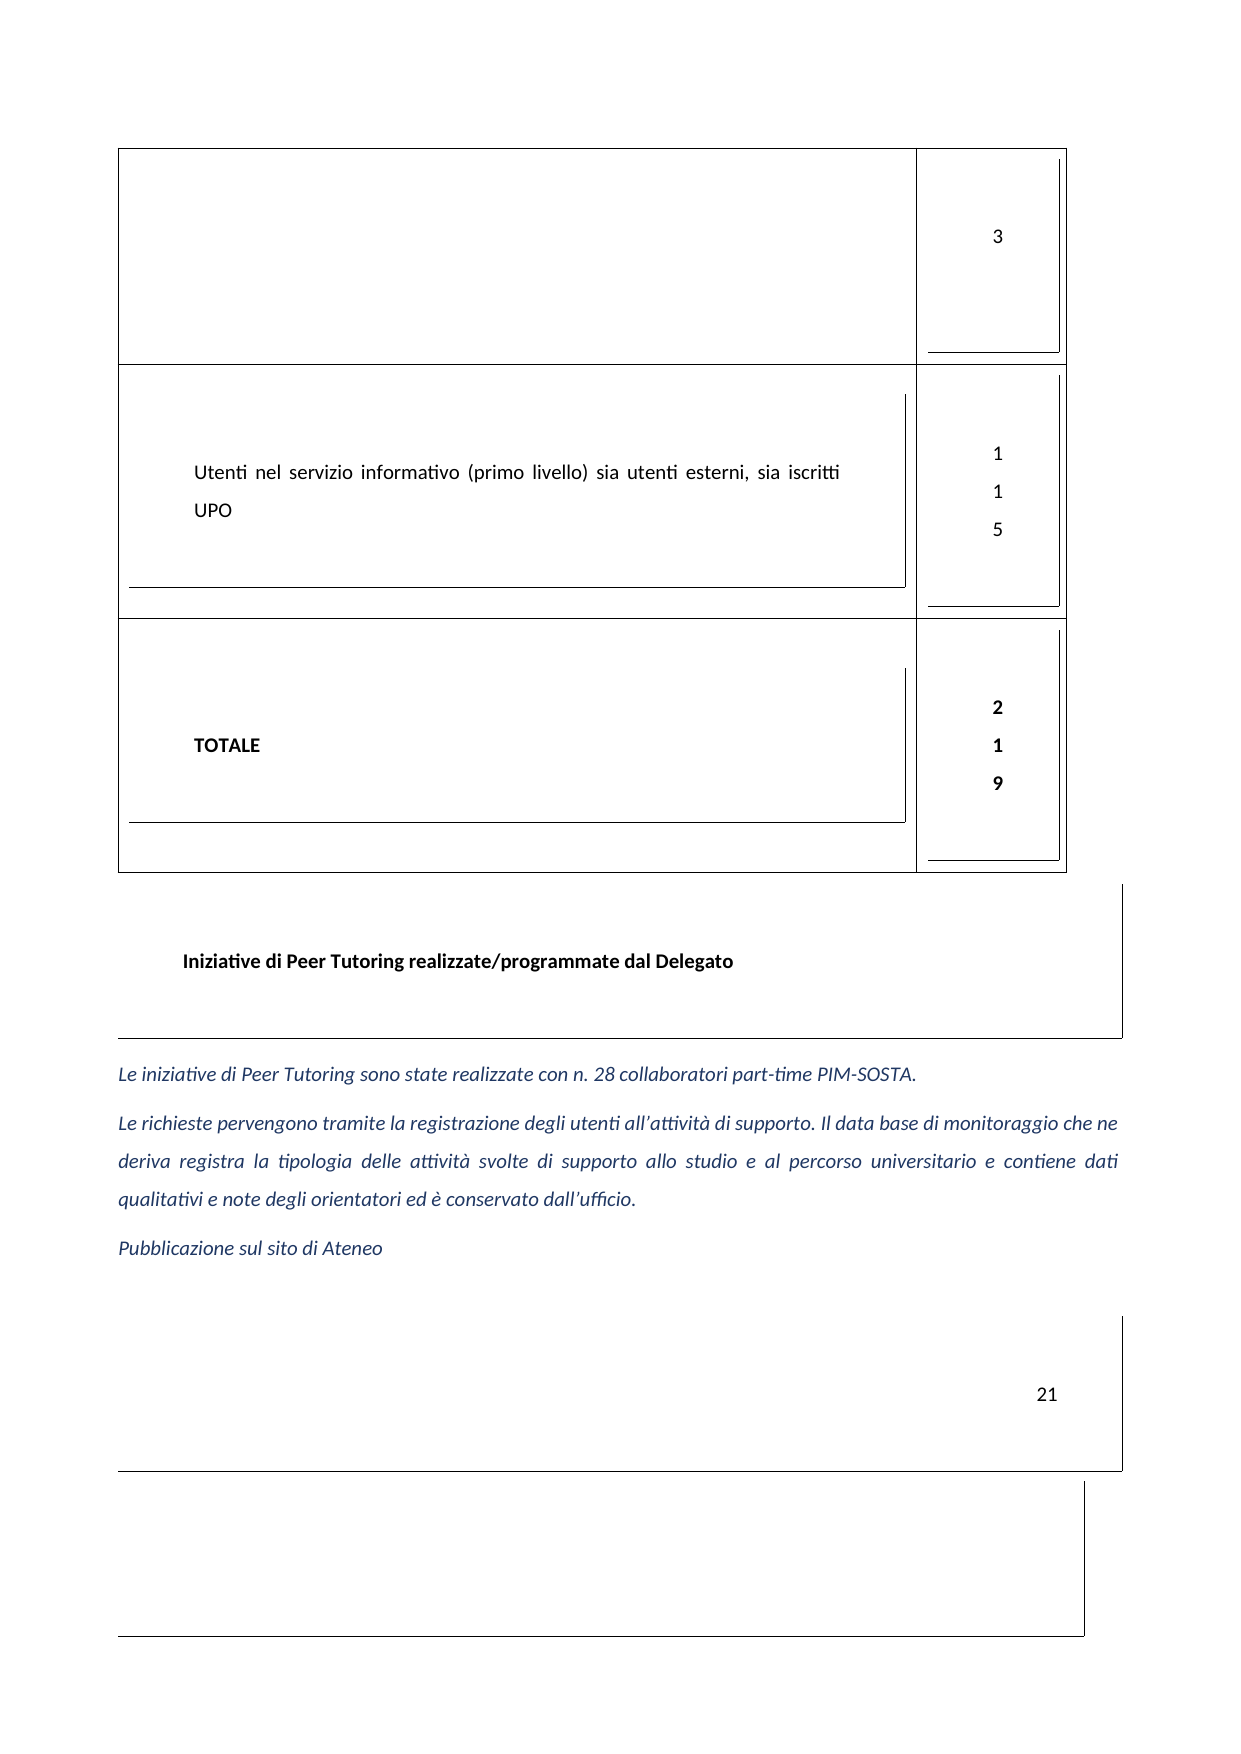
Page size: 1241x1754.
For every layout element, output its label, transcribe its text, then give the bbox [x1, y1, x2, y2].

table_cell [119, 149, 916, 364]
table_cell 115 [917, 365, 1066, 618]
text Pubblicazione sul sito di Ateneo [118, 1235, 1122, 1260]
table_cell 219 [917, 619, 1066, 872]
text Le richieste pervengono tramite la registrazione degli utenti all’attività di supporto. Il data base di monitoraggio che ne deriva registra la tipologia delle attività svolte di supporto allo studio e al percorso universitario e contiene dati qualitativi e note degli orientatori ed è conservato dall’ufficio. [118, 1110, 1122, 1212]
text Le iniziative di Peer Tutoring sono state realizzate con n. 28 collaboratori part-time PIM-SOSTA. [118, 1061, 1122, 1087]
table_cell Utenti nel servizio informativo (primo livello) sia utenti esterni, sia iscritti UPO [119, 365, 916, 618]
table_cell TOTALE [119, 619, 916, 872]
text Iniziative di Peer Tutoring realizzate/programmate dal Delegato [118, 884, 1122, 1038]
table_cell 3 [917, 149, 1066, 364]
